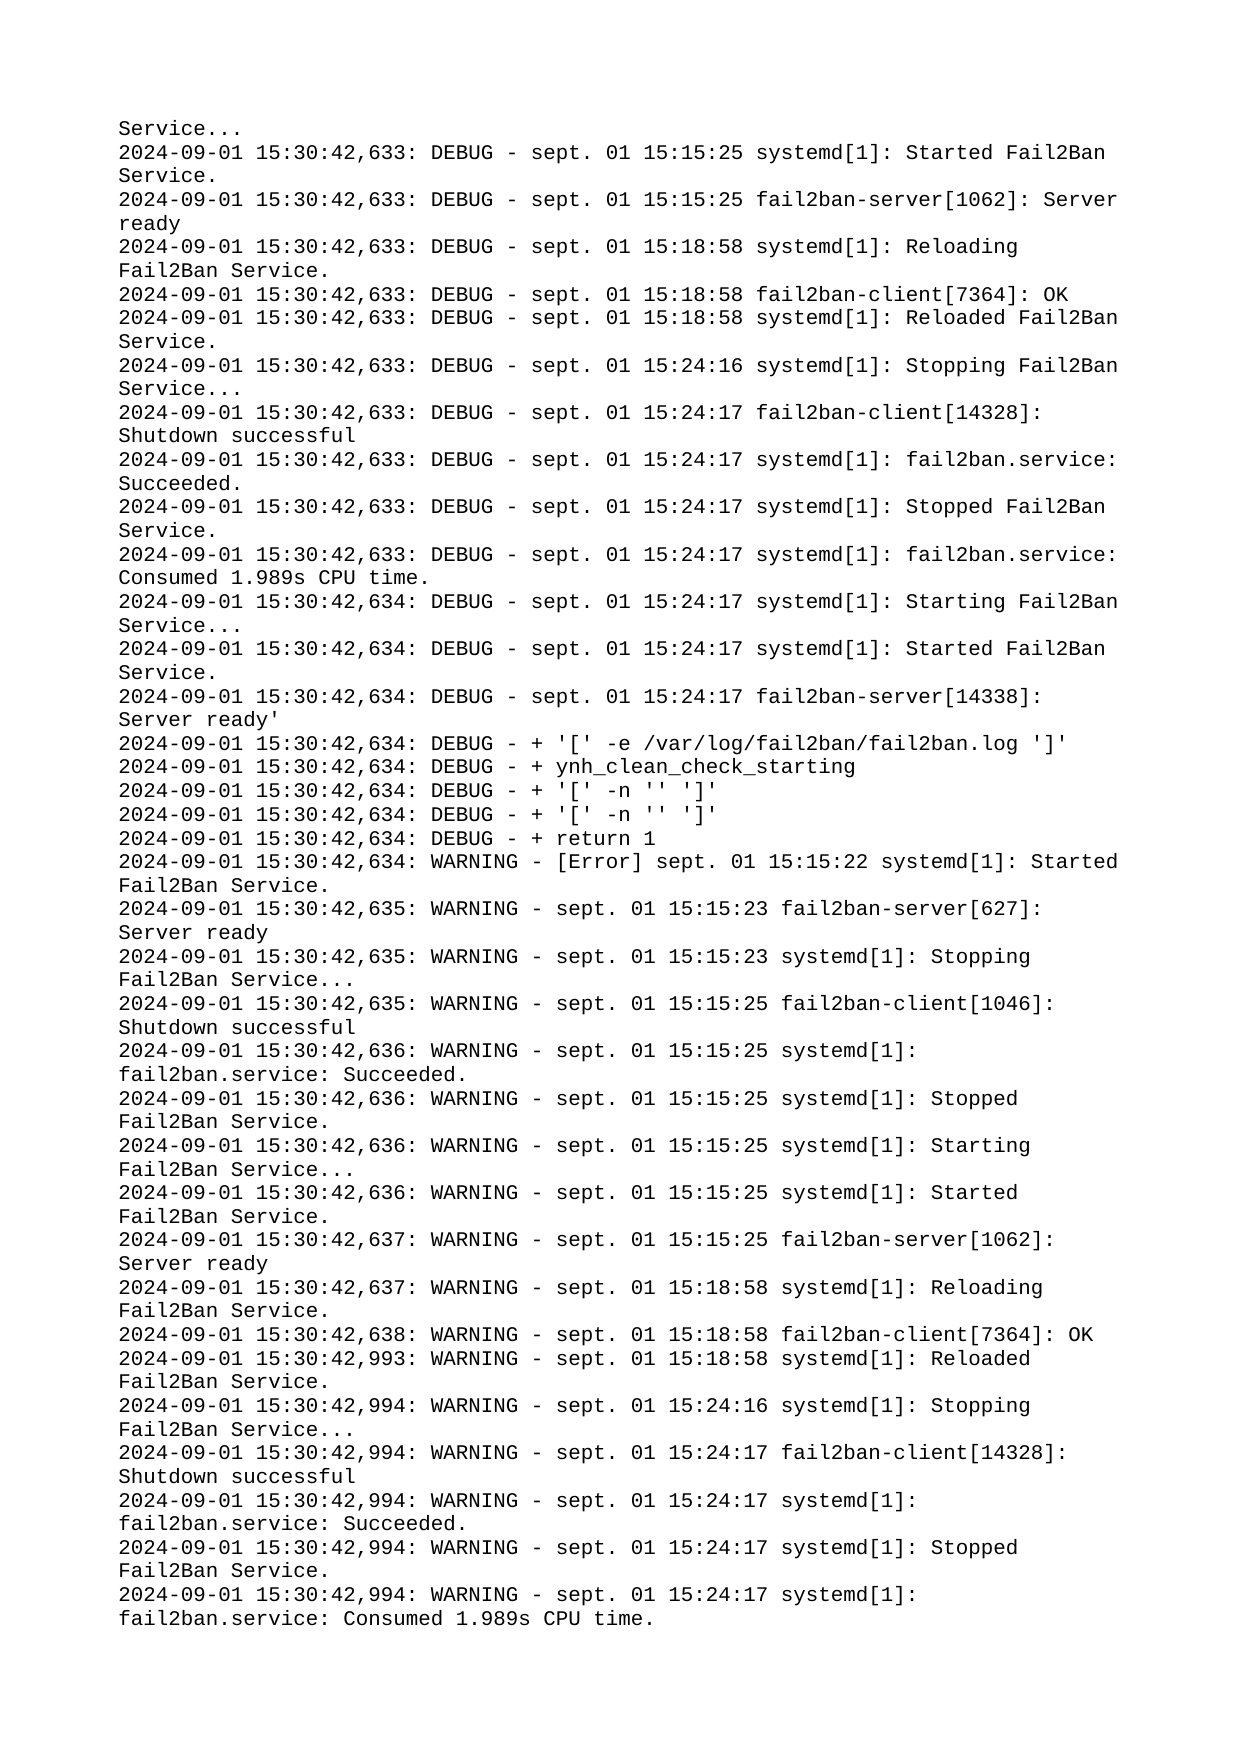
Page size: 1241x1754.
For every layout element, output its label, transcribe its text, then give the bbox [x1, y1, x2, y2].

text Service... 2024-09-01 15:30:42,633: DEBUG - sept. 01 15:15:25 systemd[1]: Started Fail2Ban Service. 2024-09-01 15:30:42,633: DEBUG - sept. 01 15:15:25 fail2ban-server[1062]: Server ready 2024-09-01 15:30:42,633: DEBUG - sept. 01 15:18:58 systemd[1]: Reloading Fail2Ban Service. 2024-09-01 15:30:42,633: DEBUG - sept. 01 15:18:58 fail2ban-client[7364]: OK 2024-09-01 15:30:42,633: DEBUG - sept. 01 15:18:58 systemd[1]: Reloaded Fail2Ban Service. 2024-09-01 15:30:42,633: DEBUG - sept. 01 15:24:16 systemd[1]: Stopping Fail2Ban Service... 2024-09-01 15:30:42,633: DEBUG - sept. 01 15:24:17 fail2ban-client[14328]: Shutdown successful 2024-09-01 15:30:42,633: DEBUG - sept. 01 15:24:17 systemd[1]: fail2ban.service: Succeeded. 2024-09-01 15:30:42,633: DEBUG - sept. 01 15:24:17 systemd[1]: Stopped Fail2Ban Service. 2024-09-01 15:30:42,633: DEBUG - sept. 01 15:24:17 systemd[1]: fail2ban.service: Consumed 1.989s CPU time. 2024-09-01 15:30:42,634: DEBUG - sept. 01 15:24:17 systemd[1]: Starting Fail2Ban Service... 2024-09-01 15:30:42,634: DEBUG - sept. 01 15:24:17 systemd[1]: Started Fail2Ban Service. 2024-09-01 15:30:42,634: DEBUG - sept. 01 15:24:17 fail2ban-server[14338]: Server ready' 2024-09-01 15:30:42,634: DEBUG - + '[' -e /var/log/fail2ban/fail2ban.log ']' 2024-09-01 15:30:42,634: DEBUG - + ynh_clean_check_starting 2024-09-01 15:30:42,634: DEBUG - + '[' -n '' ']' 2024-09-01 15:30:42,634: DEBUG - + '[' -n '' ']' 2024-09-01 15:30:42,634: DEBUG - + return 1 2024-09-01 15:30:42,634: WARNING - [Error] sept. 01 15:15:22 systemd[1]: Started Fail2Ban Service. 2024-09-01 15:30:42,635: WARNING - sept. 01 15:15:23 fail2ban-server[627]: Server ready 2024-09-01 15:30:42,635: WARNING - sept. 01 15:15:23 systemd[1]: Stopping Fail2Ban Service... 2024-09-01 15:30:42,635: WARNING - sept. 01 15:15:25 fail2ban-client[1046]: Shutdown successful 2024-09-01 15:30:42,636: WARNING - sept. 01 15:15:25 systemd[1]: fail2ban.service: Succeeded. 2024-09-01 15:30:42,636: WARNING - sept. 01 15:15:25 systemd[1]: Stopped Fail2Ban Service. 2024-09-01 15:30:42,636: WARNING - sept. 01 15:15:25 systemd[1]: Starting Fail2Ban Service... 2024-09-01 15:30:42,636: WARNING - sept. 01 15:15:25 systemd[1]: Started Fail2Ban Service. 2024-09-01 15:30:42,637: WARNING - sept. 01 15:15:25 fail2ban-server[1062]: Server ready 2024-09-01 15:30:42,637: WARNING - sept. 01 15:18:58 systemd[1]: Reloading Fail2Ban Service. 2024-09-01 15:30:42,638: WARNING - sept. 01 15:18:58 fail2ban-client[7364]: OK 2024-09-01 15:30:42,993: WARNING - sept. 01 15:18:58 systemd[1]: Reloaded Fail2Ban Service. 2024-09-01 15:30:42,994: WARNING - sept. 01 15:24:16 systemd[1]: Stopping Fail2Ban Service... 2024-09-01 15:30:42,994: WARNING - sept. 01 15:24:17 fail2ban-client[14328]: Shutdown successful 2024-09-01 15:30:42,994: WARNING - sept. 01 15:24:17 systemd[1]: fail2ban.service: Succeeded. 2024-09-01 15:30:42,994: WARNING - sept. 01 15:24:17 systemd[1]: Stopped Fail2Ban Service. 2024-09-01 15:30:42,994: WARNING - sept. 01 15:24:17 systemd[1]: fail2ban.service: Consumed 1.989s CPU time. [118, 118, 1122, 1631]
